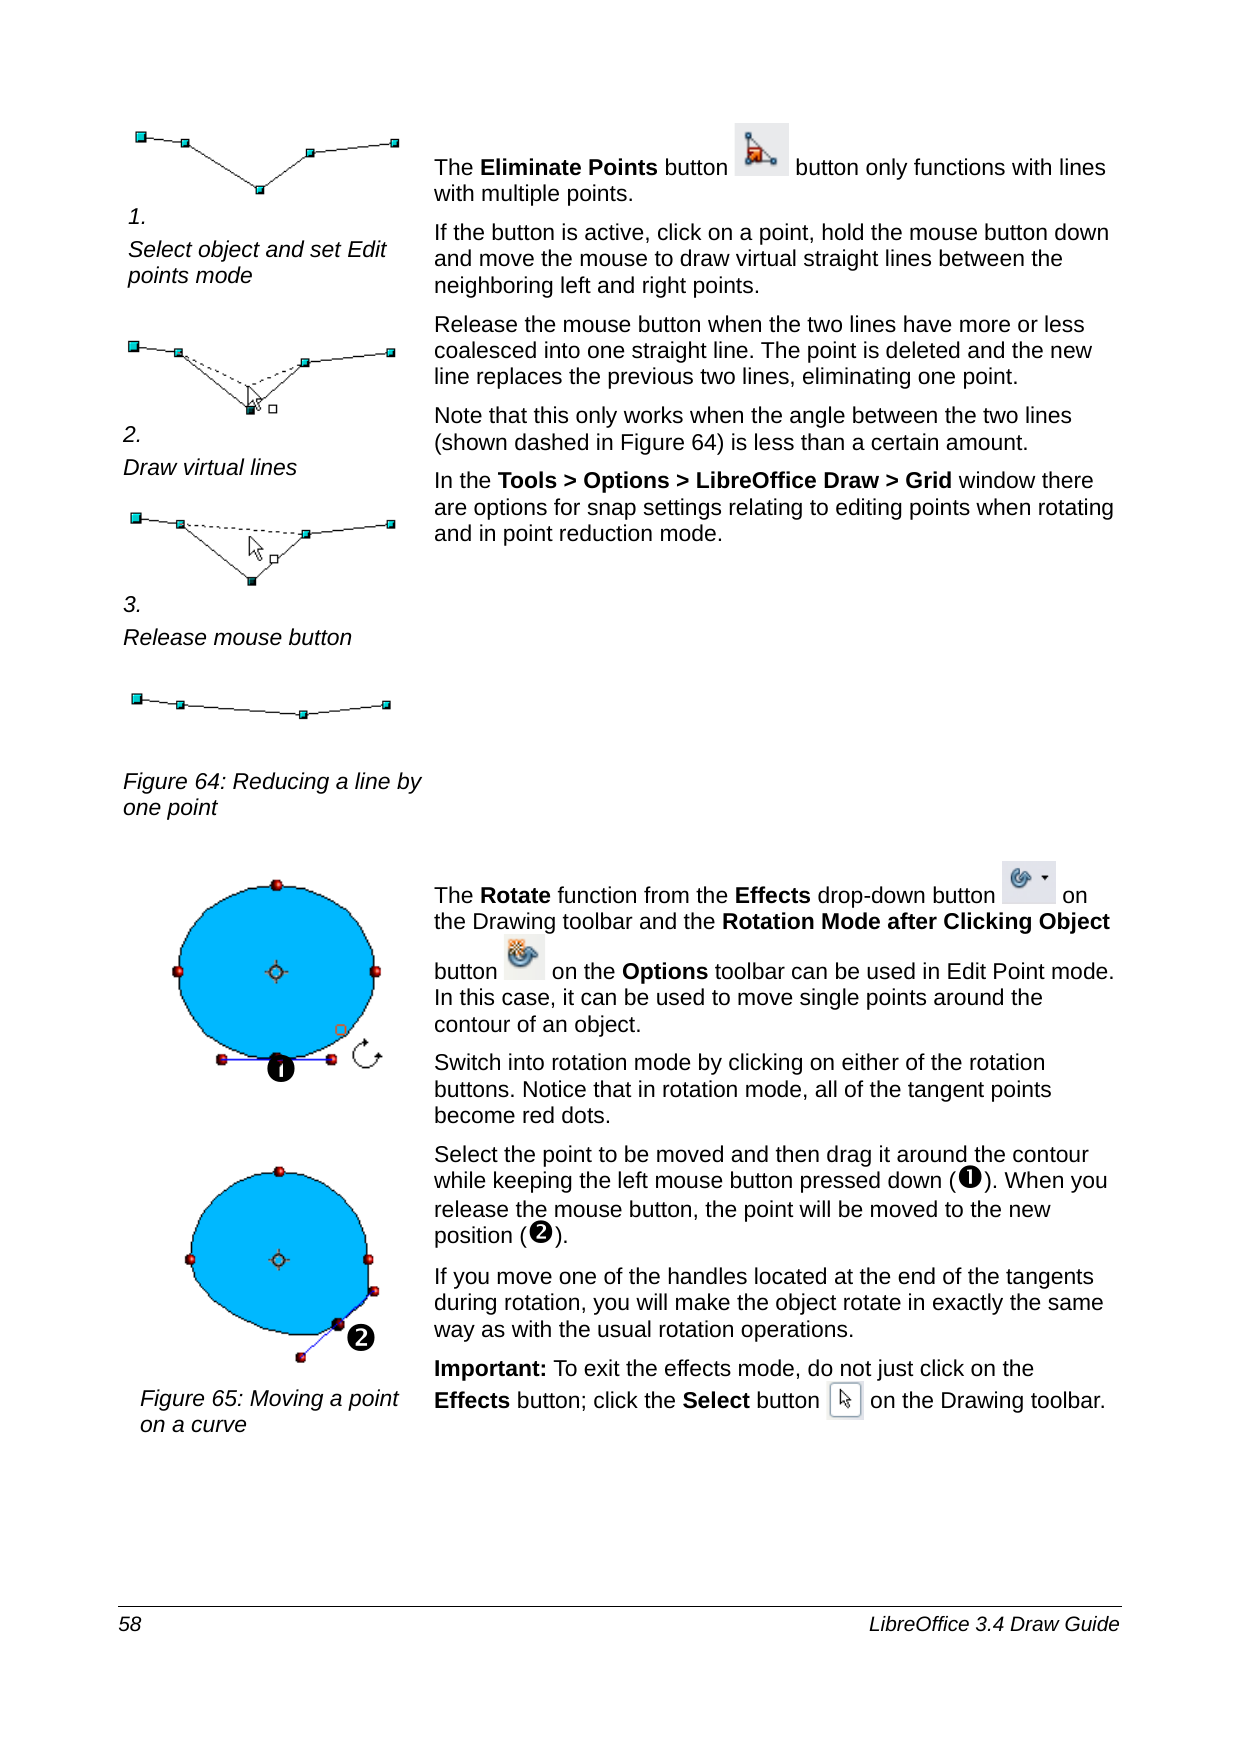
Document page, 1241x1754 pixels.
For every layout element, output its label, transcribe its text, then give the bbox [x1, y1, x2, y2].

picture [826, 1381, 864, 1420]
picture [122, 331, 404, 421]
picture [160, 867, 403, 1089]
picture [127, 123, 409, 203]
table_cell [117, 326, 428, 504]
table_header The Eliminate Points button button only functions with lines with multiple points. If the button is active, click on a point, hold the mouse button down and move the mouse to draw virtual straight lines between the neighboring left and right points. Release the mouse button when the two lines have more or less coalesced into one straight line. The point is deleted and the new line replaces the previous two lines, eliminating one point. Note that this only works when the angle between the two lines (shown dashed in Figure 64) is less than a certain amount. In the Tools > Options > LibreOffice Draw > Grid window there are options for snap settings relating to editing points when rotating and in point reduction mode. [428, 118, 1122, 831]
table_header The Rotate function from the Effects drop-down button on the Drawing toolbar and the Rotation Mode after Clicking Object button on the Options toolbar can be used in Edit Point mode. In this case, it can be used to move single points around the contour of an object. Switch into rotation mode by clicking on either of the rotation buttons. Notice that in rotation mode, all of the tangent points become red dots. Select the point to be moved and then drag it around the contour while keeping the left mouse button pressed down (➊). When you release the mouse button, the point will be moved to the new position (➋). If you move one of the handles located at the end of the tangents during rotation, you will make the object rotate in exactly the same way as with the usual rotation operations. Important: To exit the effects mode, do not just click on the Effects button; click the Select button on the Drawing toolbar. [140, 1155, 423, 1438]
picture [1002, 861, 1056, 904]
table_cell [117, 505, 428, 831]
picture [503, 934, 546, 980]
table_header [117, 118, 428, 326]
table_header [117, 856, 428, 1483]
picture [734, 123, 789, 176]
picture [122, 685, 404, 735]
table_header The Rotate function from the Effects drop-down button on the Drawing toolbar and the Rotation Mode after Clicking Object button on the Options toolbar can be used in Edit Point mode. In this case, it can be used to move single points around the contour of an object. Switch into rotation mode by clicking on either of the rotation buttons. Notice that in rotation mode, all of the tangent points become red dots. Select the point to be moved and then drag it around the contour while keeping the left mouse button pressed down (➊). When you release the mouse button, the point will be moved to the new position (➋). If you move one of the handles located at the end of the tangents during rotation, you will make the object rotate in exactly the same way as with the usual rotation operations. Important: To exit the effects mode, do not just click on the Effects button; click the Select button on the Drawing toolbar. [428, 856, 1122, 1483]
picture [122, 504, 404, 592]
picture [168, 1154, 395, 1373]
